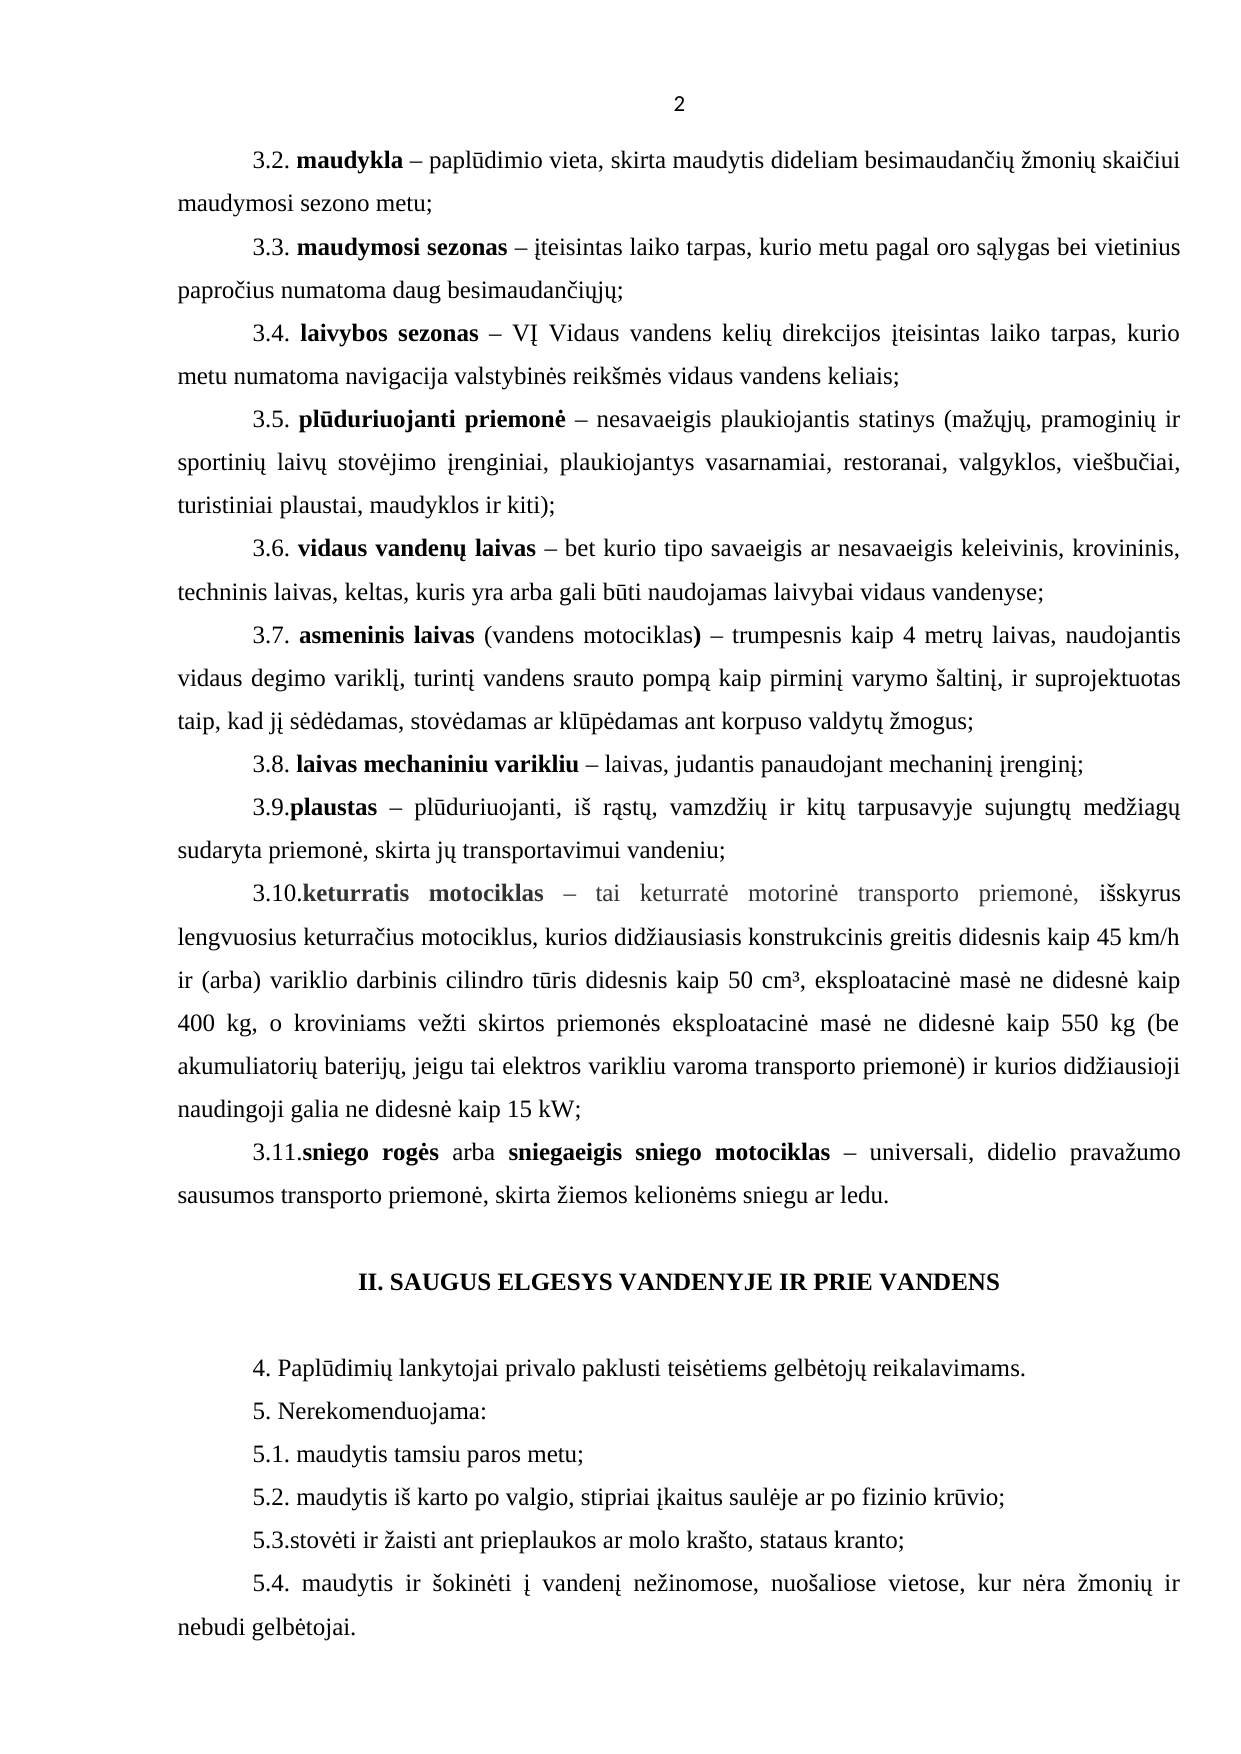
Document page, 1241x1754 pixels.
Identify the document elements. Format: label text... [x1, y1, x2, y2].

text 5.2. maudytis iš karto po valgio, stipriai įkaitus saulėje ar po fizinio krūvio; [177, 1482, 1181, 1511]
text 3.2. maudykla – paplūdimio vieta, skirta maudytis dideliam besimaudančių žmonių skaičiui maudymosi sezono metu; [177, 145, 1181, 217]
text 3.4. laivybos sezonas – VĮ Vidaus vandens kelių direkcijos įteisintas laiko tarpas, kurio metu numatoma navigacija valstybinės reikšmės vidaus vandens keliais; [177, 318, 1181, 390]
text II. SAUGUS ELGESYS VANDENYJE IR PRIE VANDENS [177, 1267, 1181, 1295]
text 5.4. maudytis ir šokinėti į vandenį nežinomose, nuošaliose vietose, kur nėra žmonių ir nebudi gelbėtojai. [177, 1568, 1181, 1640]
text 3.11.sniego rogės arba sniegaeigis sniego motociklas – universali, didelio pravažumo sausumos transporto priemonė, skirta žiemos kelionėms sniegu ar ledu. [177, 1137, 1181, 1209]
text 5.1. maudytis tamsiu paros metu; [177, 1439, 1181, 1468]
text 3.9.plaustas – plūduriuojanti, iš rąstų, vamzdžių ir kitų tarpusavyje sujungtų medžiagų sudaryta priemonė, skirta jų transportavimui vandeniu; [177, 792, 1181, 864]
text 4. Paplūdimių lankytojai privalo paklusti teisėtiems gelbėtojų reikalavimams. [177, 1353, 1181, 1382]
text 5.3.stovėti ir žaisti ant prieplaukos ar molo krašto, stataus kranto; [177, 1525, 1181, 1554]
text 3.3. maudymosi sezonas – įteisintas laiko tarpas, kurio metu pagal oro sąlygas bei vietinius papročius numatoma daug besimaudančiųjų; [177, 232, 1181, 303]
text 5. Nerekomenduojama: [177, 1396, 1181, 1425]
text 3.7. asmeninis laivas (vandens motociklas) – trumpesnis kaip 4 metrų laivas, naudojantis vidaus degimo variklį, turintį vandens srauto pompą kaip pirminį varymo šaltinį, ir suprojektuotas taip, kad jį sėdėdamas, stovėdamas ar klūpėdamas ant korpuso valdytų žmogus; [177, 620, 1181, 735]
text 3.10.keturratis motociklas – tai keturratė motorinė transporto priemonė, išskyrus lengvuosius keturračius motociklus, kurios didžiausiasis konstrukcinis greitis didesnis kaip 45 km/h ir (arba) variklio darbinis cilindro tūris didesnis kaip 50 cm³, eksploatacinė masė ne didesnė kaip 400 kg, o kroviniams vežti skirtos priemonės eksploatacinė masė ne didesnė kaip 550 kg (be akumuliatorių baterijų, jeigu tai elektros varikliu varoma transporto priemonė) ir kurios didžiausioji naudingoji galia ne didesnė kaip 15 kW; [177, 878, 1181, 1123]
text 3.5. plūduriuojanti priemonė – nesavaeigis plaukiojantis statinys (mažųjų, pramoginių ir sportinių laivų stovėjimo įrenginiai, plaukiojantys vasarnamiai, restoranai, valgyklos, viešbučiai, turistiniai plaustai, maudyklos ir kiti); [177, 404, 1181, 519]
text 3.6. vidaus vandenų laivas – bet kurio tipo savaeigis ar nesavaeigis keleivinis, krovininis, techninis laivas, keltas, kuris yra arba gali būti naudojamas laivybai vidaus vandenyse; [177, 533, 1181, 605]
text 3.8. laivas mechaniniu varikliu – laivas, judantis panaudojant mechaninį įrenginį; [177, 749, 1181, 778]
